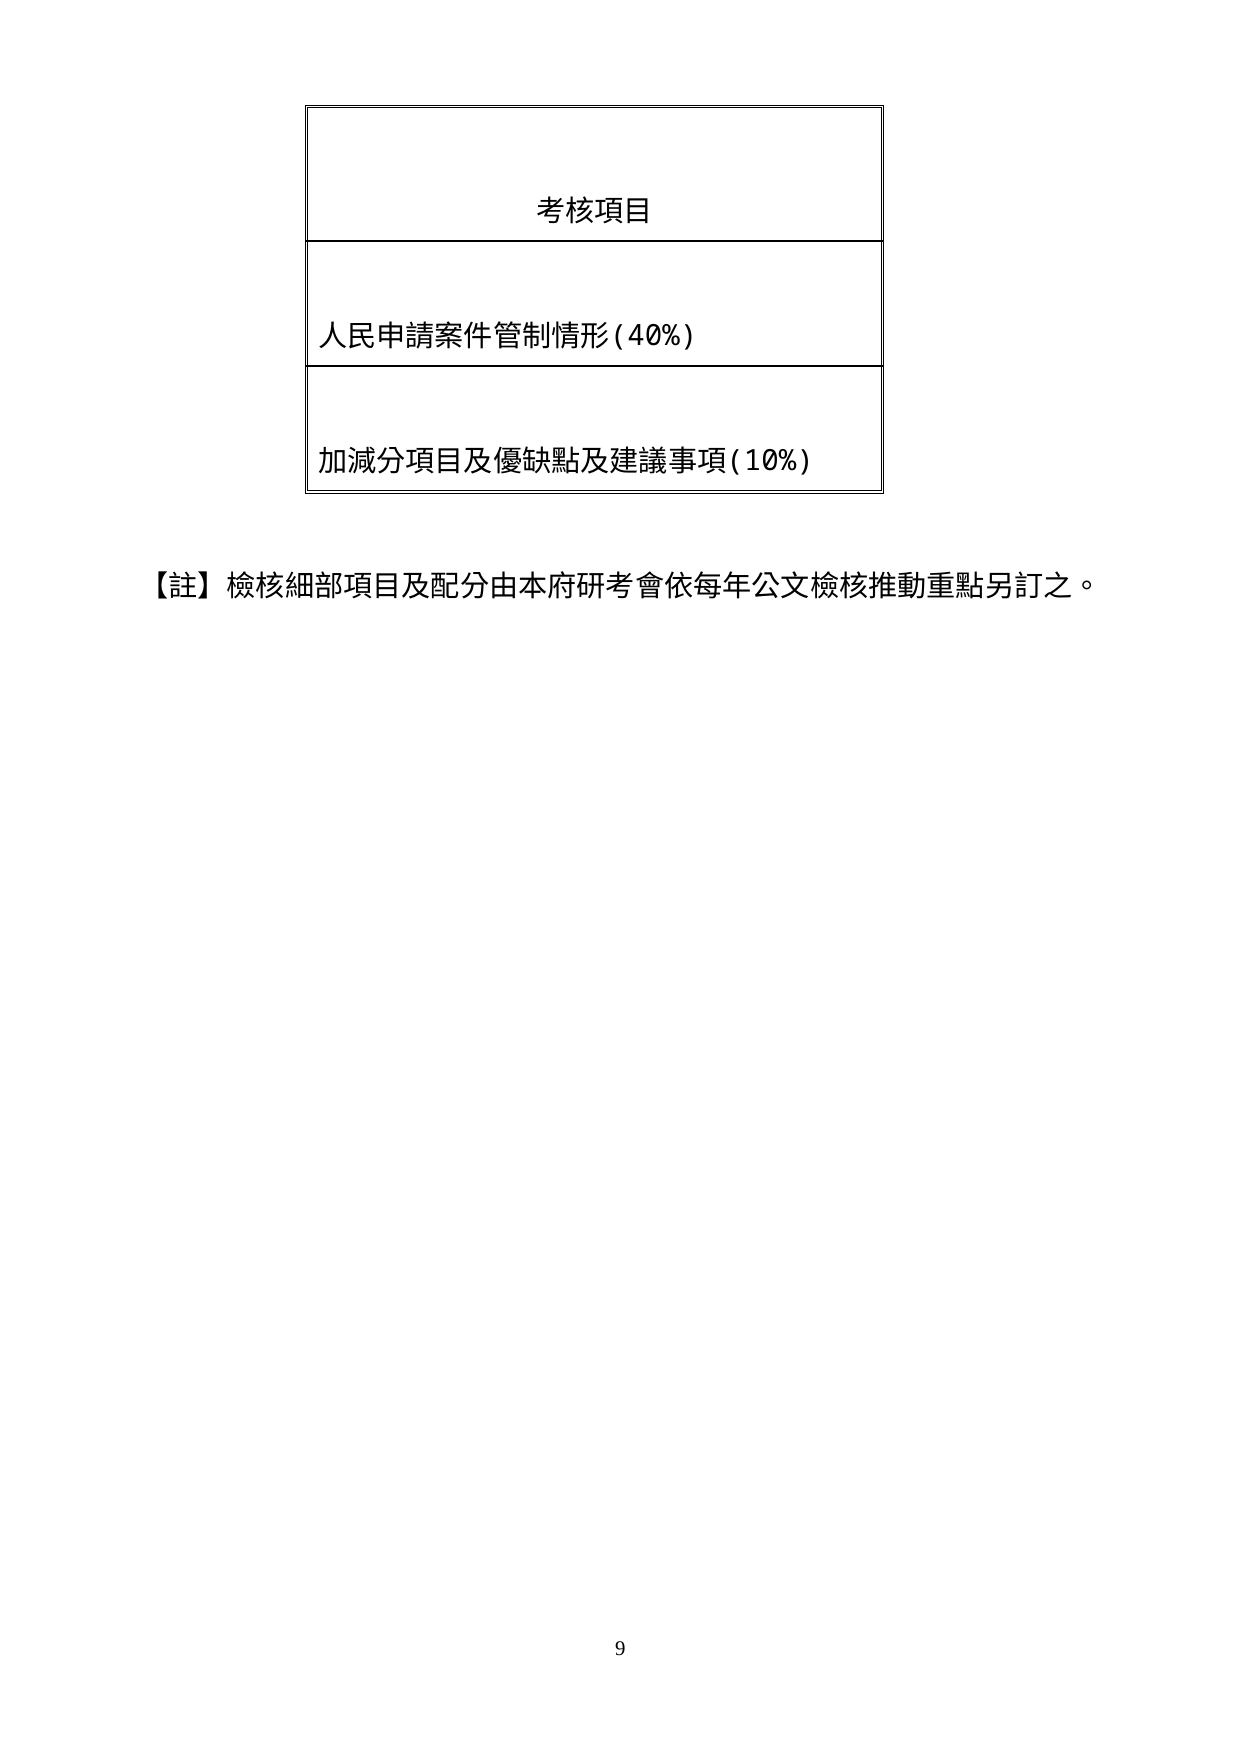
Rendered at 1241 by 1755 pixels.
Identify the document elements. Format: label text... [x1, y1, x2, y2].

text 【註】檢核細部項目及配分由本府研考會依每年公文檢核推動重點另訂之。 [118, 542, 1122, 605]
table_cell 加減分項目及優缺點及建議事項(10%) [308, 367, 881, 490]
table_cell 人民申請案件管制情形(40%) [308, 242, 881, 365]
table_header 考核項目 [308, 108, 881, 240]
